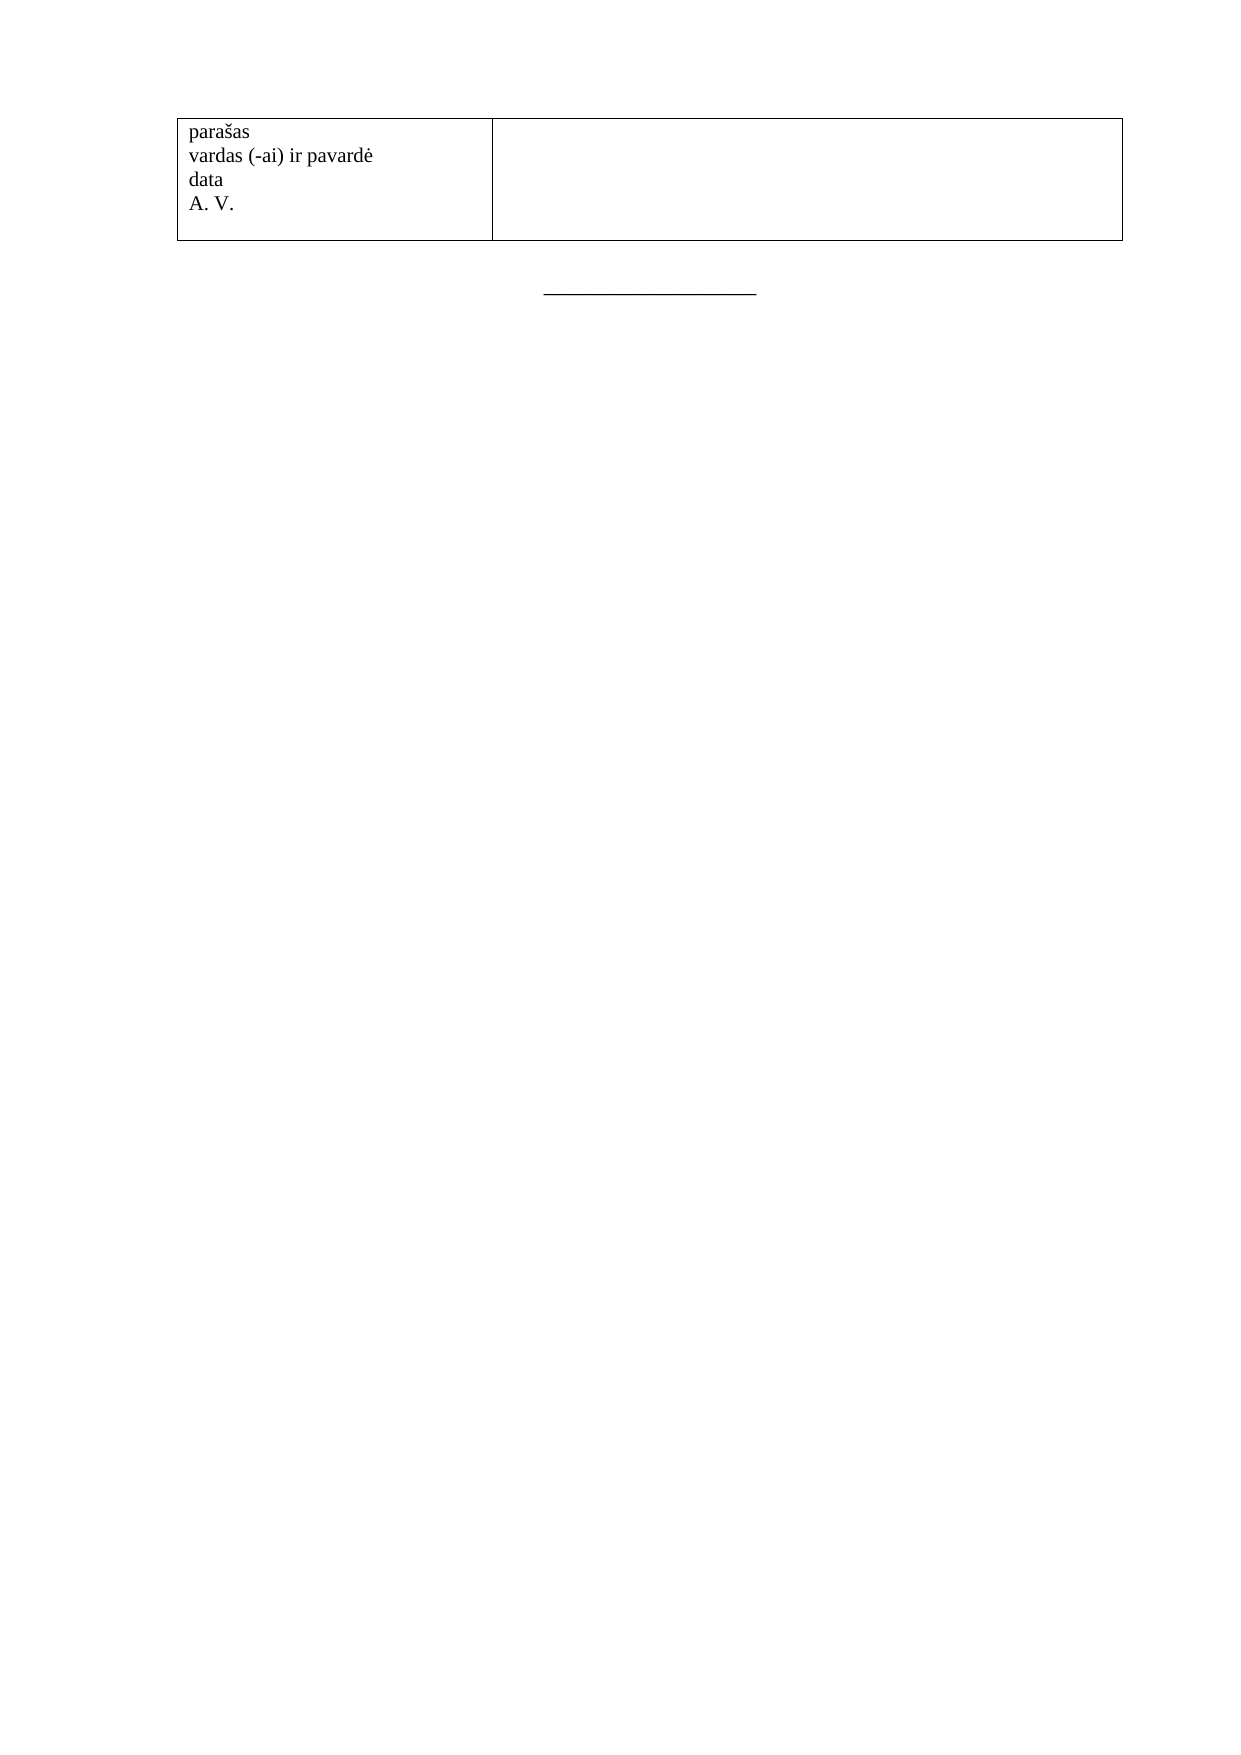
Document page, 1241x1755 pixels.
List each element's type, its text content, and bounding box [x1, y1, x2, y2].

table_cell parašas vardas (-ai) ir pavardė data A. V. [178, 119, 492, 239]
table_cell [493, 119, 1122, 239]
text _________________ [177, 269, 1122, 298]
